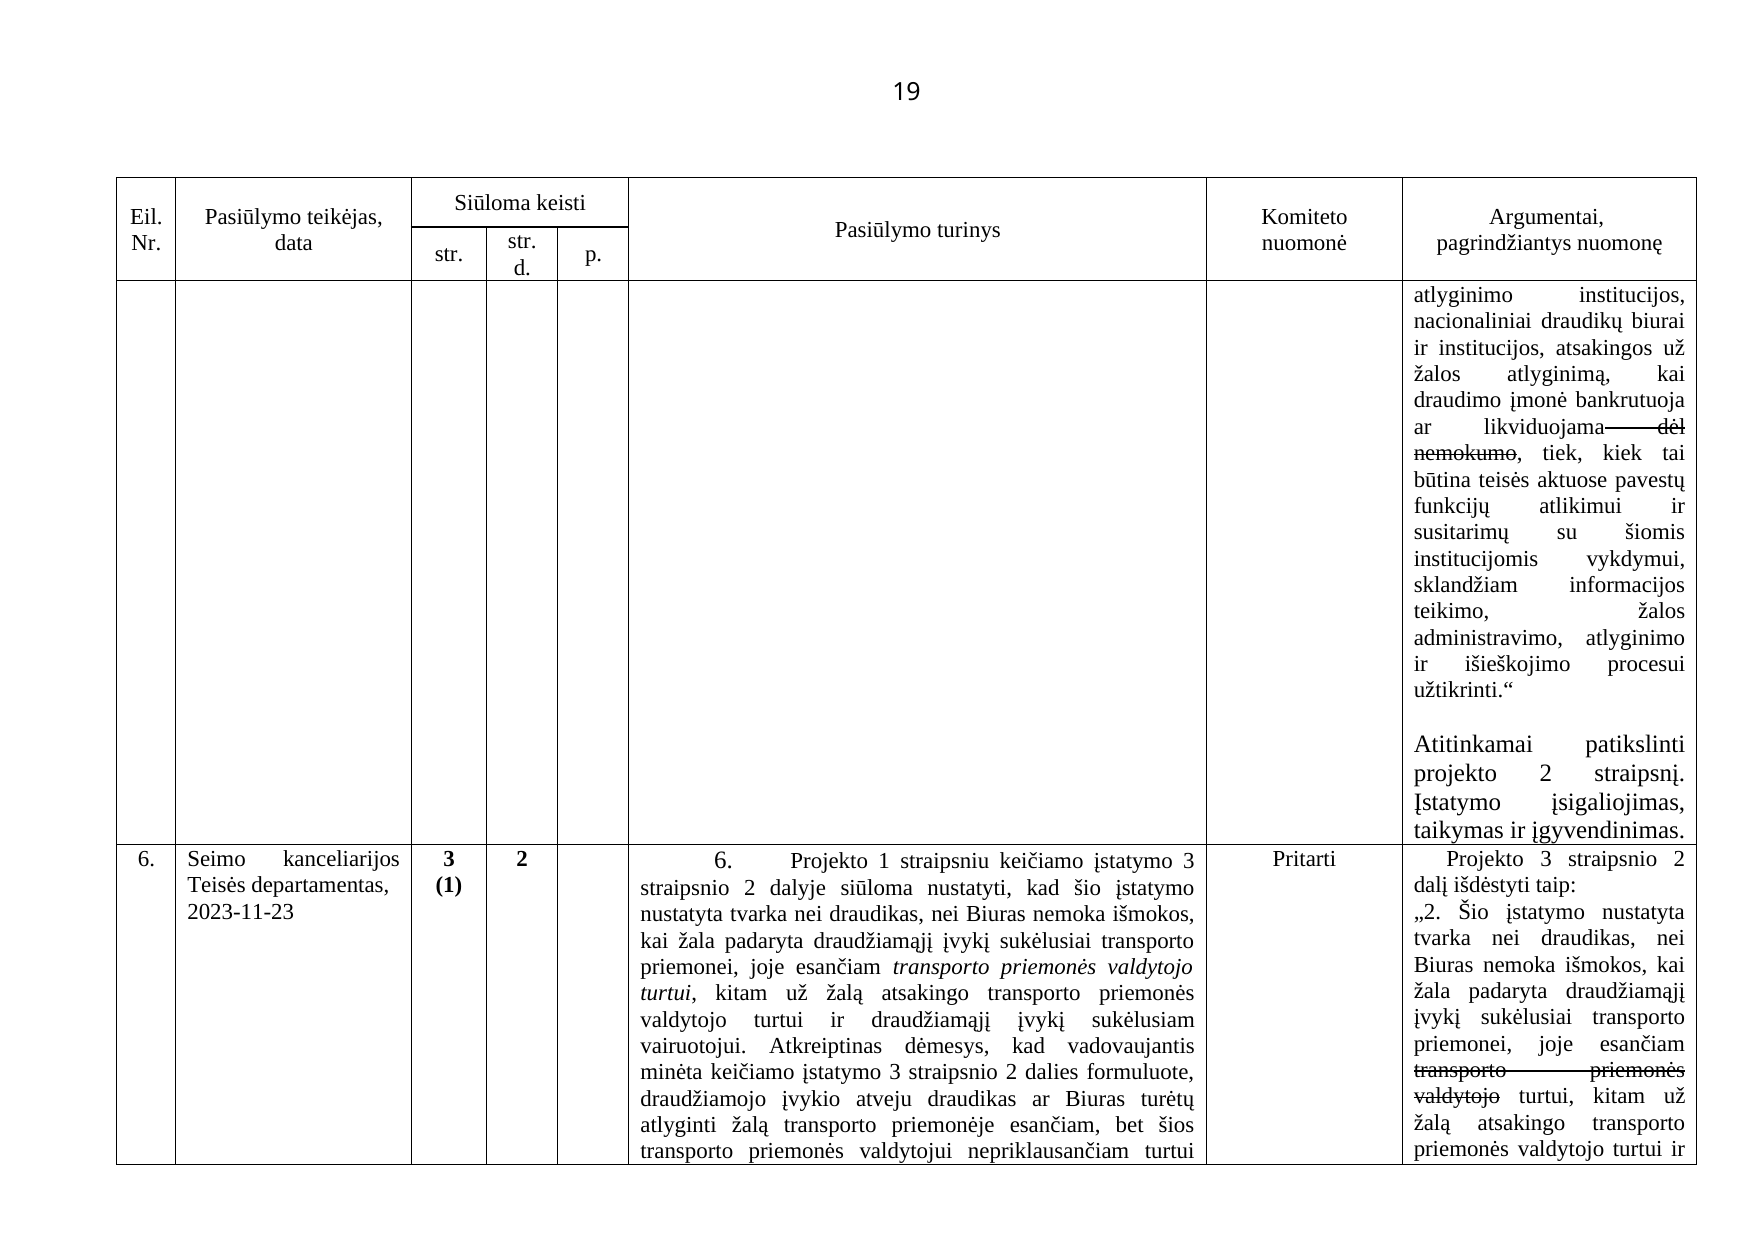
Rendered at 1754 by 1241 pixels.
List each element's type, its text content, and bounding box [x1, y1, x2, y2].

table_cell [558, 845, 628, 1164]
table_cell 6. [117, 845, 175, 1164]
table_cell [176, 281, 411, 844]
table_cell Seimo kanceliarijos Teisės departamentas, 2023-11-23 [176, 845, 411, 1164]
table_cell [487, 281, 557, 844]
table_cell Projekto 3 straipsnio 2 dalį išdėstyti taip: „2. Šio įstatymo nustatyta tvarka nei draudikas, nei Biuras nemoka išmokos, kai žala padaryta draudžiamąjį įvykį sukėlusiai transporto priemonei, joje esančiam transporto priemonės valdytojo turtui, kitam už žalą atsakingo transporto priemonės valdytojo turtui ir [1403, 845, 1696, 1164]
table_cell [412, 281, 486, 844]
table_cell [558, 281, 628, 844]
table_cell str. [412, 228, 486, 280]
table_cell [117, 281, 175, 844]
table_cell Pritarti [1207, 845, 1402, 1164]
table_cell Projekto 1 straipsniu keičiamo įstatymo 3 straipsnio 2 dalyje siūloma nustatyti, kad šio įstatymo nustatyta tvarka nei draudikas, nei Biuras nemoka išmokos, kai žala padaryta draudžiamąjį įvykį sukėlusiai transporto priemonei, joje esančiam transporto priemonės valdytojo turtui, kitam už žalą atsakingo transporto priemonės valdytojo turtui ir draudžiamąjį įvykį sukėlusiam vairuotojui. Atkreiptinas dėmesys, kad vadovaujantis minėta keičiamo įstatymo 3 straipsnio 2 dalies formuluote, draudžiamojo įvykio atveju draudikas ar Biuras turėtų atlyginti žalą transporto priemonėje esančiam, bet šios transporto priemonės valdytojui nepriklausančiam turtui [629, 845, 1206, 1164]
table_cell atlyginimo institucijos, nacionaliniai draudikų biurai ir institucijos, atsakingos už žalos atlyginimą, kai draudimo įmonė bankrutuoja ar likviduojama dėl nemokumo, tiek, kiek tai būtina teisės aktuose pavestų funkcijų atlikimui ir susitarimų su šiomis institucijomis vykdymui, sklandžiam informacijos teikimo, žalos administravimo, atlyginimo ir išieškojimo procesui užtikrinti.“ Atitinkamai patikslinti projekto 2 straipsnį. Įstatymo įsigaliojimas, taikymas ir įgyvendinimas. [1403, 281, 1696, 844]
table_cell [1207, 281, 1402, 844]
table_header Komiteto nuomonė [1207, 178, 1402, 280]
table_cell 2 [487, 845, 557, 1164]
table_header Siūloma keisti [412, 178, 628, 226]
table_header Pasiūlymo teikėjas, data [176, 178, 411, 280]
table_cell p. [558, 228, 628, 280]
table_header Pasiūlymo turinys [629, 178, 1206, 280]
table_header Eil. Nr. [117, 178, 175, 280]
table_cell [629, 281, 1206, 844]
table_cell str. d. [487, 228, 557, 280]
table_header Argumentai, pagrindžiantys nuomonę [1403, 178, 1696, 280]
table_cell 3 (1) [412, 845, 486, 1164]
